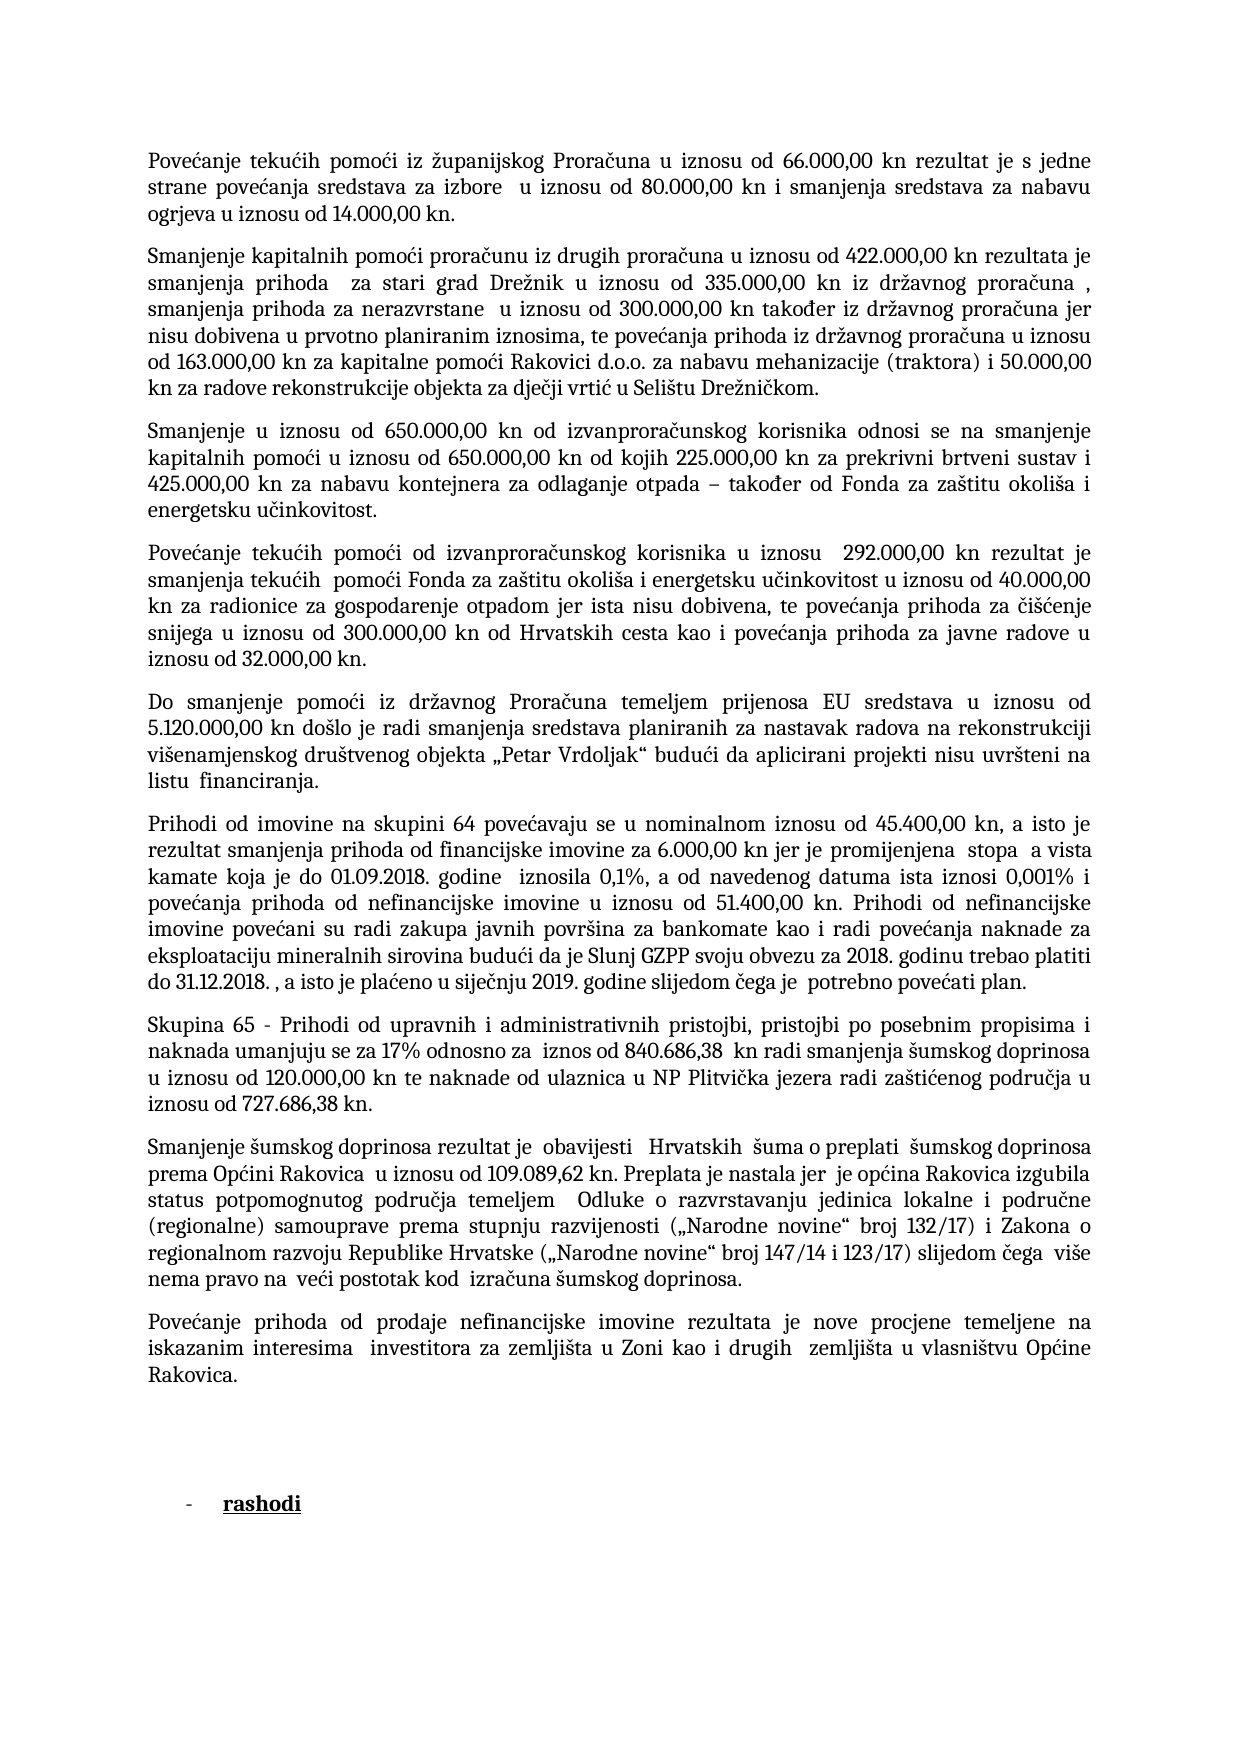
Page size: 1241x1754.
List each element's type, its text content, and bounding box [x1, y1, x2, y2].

text Prihodi od imovine na skupini 64 povećavaju se u nominalnom iznosu od 45.400,00 kn, a isto je rezultat smanjenja prihoda od financijske imovine za 6.000,00 kn jer je promijenjena stopa a vista kamate koja je do 01.09.2018. godine iznosila 0,1%, a od navedenog datuma ista iznosi 0,001% i povećanja prihoda od nefinancijske imovine u iznosu od 51.400,00 kn. Prihodi od nefinancijske imovine povećani su radi zakupa javnih površina za bankomate kao i radi povećanja naknade za eksploataciju mineralnih sirovina budući da je Slunj GZPP svoju obvezu za 2018. godinu trebao platiti do 31.12.2018. , a isto je plaćeno u siječnju 2019. godine slijedom čega je potrebno povećati plan. [148, 811, 1093, 995]
list rashodi [185, 1491, 1093, 1517]
text Skupina 65 - Prihodi od upravnih i administrativnih pristojbi, pristojbi po posebnim propisima i naknada umanjuju se za 17% odnosno za iznos od 840.686,38 kn radi smanjenja šumskog doprinosa u iznosu od 120.000,00 kn te naknade od ulaznica u NP Plitvička jezera radi zaštićenog područja u iznosu od 727.686,38 kn. [148, 1012, 1093, 1117]
text Povećanje prihoda od prodaje nefinancijske imovine rezultata je nove procjene temeljene na iskazanim interesima investitora za zemljišta u Zoni kao i drugih zemljišta u vlasništvu Općine Rakovica. [148, 1309, 1093, 1388]
text Smanjenje kapitalnih pomoći proračunu iz drugih proračuna u iznosu od 422.000,00 kn rezultata je smanjenja prihoda za stari grad Drežnik u iznosu od 335.000,00 kn iz državnog proračuna , smanjenja prihoda za nerazvrstane u iznosu od 300.000,00 kn također iz državnog proračuna jer nisu dobivena u prvotno planiranim iznosima, te povećanja prihoda iz državnog proračuna u iznosu od 163.000,00 kn za kapitalne pomoći Rakovici d.o.o. za nabavu mehanizacije (traktora) i 50.000,00 kn za radove rekonstrukcije objekta za dječji vrtić u Selištu Drežničkom. [148, 243, 1093, 401]
text Smanjenje u iznosu od 650.000,00 kn od izvanproračunskog korisnika odnosi se na smanjenje kapitalnih pomoći u iznosu od 650.000,00 kn od kojih 225.000,00 kn za prekrivni brtveni sustav i 425.000,00 kn za nabavu kontejnera za odlaganje otpada – također od Fonda za zaštitu okoliša i energetsku učinkovitost. [148, 418, 1093, 523]
text Povećanje tekućih pomoći iz županijskog Proračuna u iznosu od 66.000,00 kn rezultat je s jedne strane povećanja sredstava za izbore u iznosu od 80.000,00 kn i smanjenja sredstava za nabavu ogrjeva u iznosu od 14.000,00 kn. [148, 148, 1093, 227]
text Smanjenje šumskog doprinosa rezultat je obavijesti Hrvatskih šuma o preplati šumskog doprinosa prema Općini Rakovica u iznosu od 109.089,62 kn. Preplata je nastala jer je općina Rakovica izgubila status potpomognutog područja temeljem Odluke o razvrstavanju jedinica lokalne i područne (regionalne) samouprave prema stupnju razvijenosti („Narodne novine“ broj 132/17) i Zakona o regionalnom razvoju Republike Hrvatske („Narodne novine“ broj 147/14 i 123/17) slijedom čega više nema pravo na veći postotak kod izračuna šumskog doprinosa. [148, 1134, 1093, 1292]
text Povećanje tekućih pomoći od izvanproračunskog korisnika u iznosu 292.000,00 kn rezultat je smanjenja tekućih pomoći Fonda za zaštitu okoliša i energetsku učinkovitost u iznosu od 40.000,00 kn za radionice za gospodarenje otpadom jer ista nisu dobivena, te povećanja prihoda za čišćenje snijega u iznosu od 300.000,00 kn od Hrvatskih cesta kao i povećanja prihoda za javne radove u iznosu od 32.000,00 kn. [148, 540, 1093, 672]
text Do smanjenje pomoći iz državnog Proračuna temeljem prijenosa EU sredstava u iznosu od 5.120.000,00 kn došlo je radi smanjenja sredstava planiranih za nastavak radova na rekonstrukciji višenamjenskog društvenog objekta „Petar Vrdoljak“ budući da aplicirani projekti nisu uvršteni na listu financiranja. [148, 689, 1093, 794]
